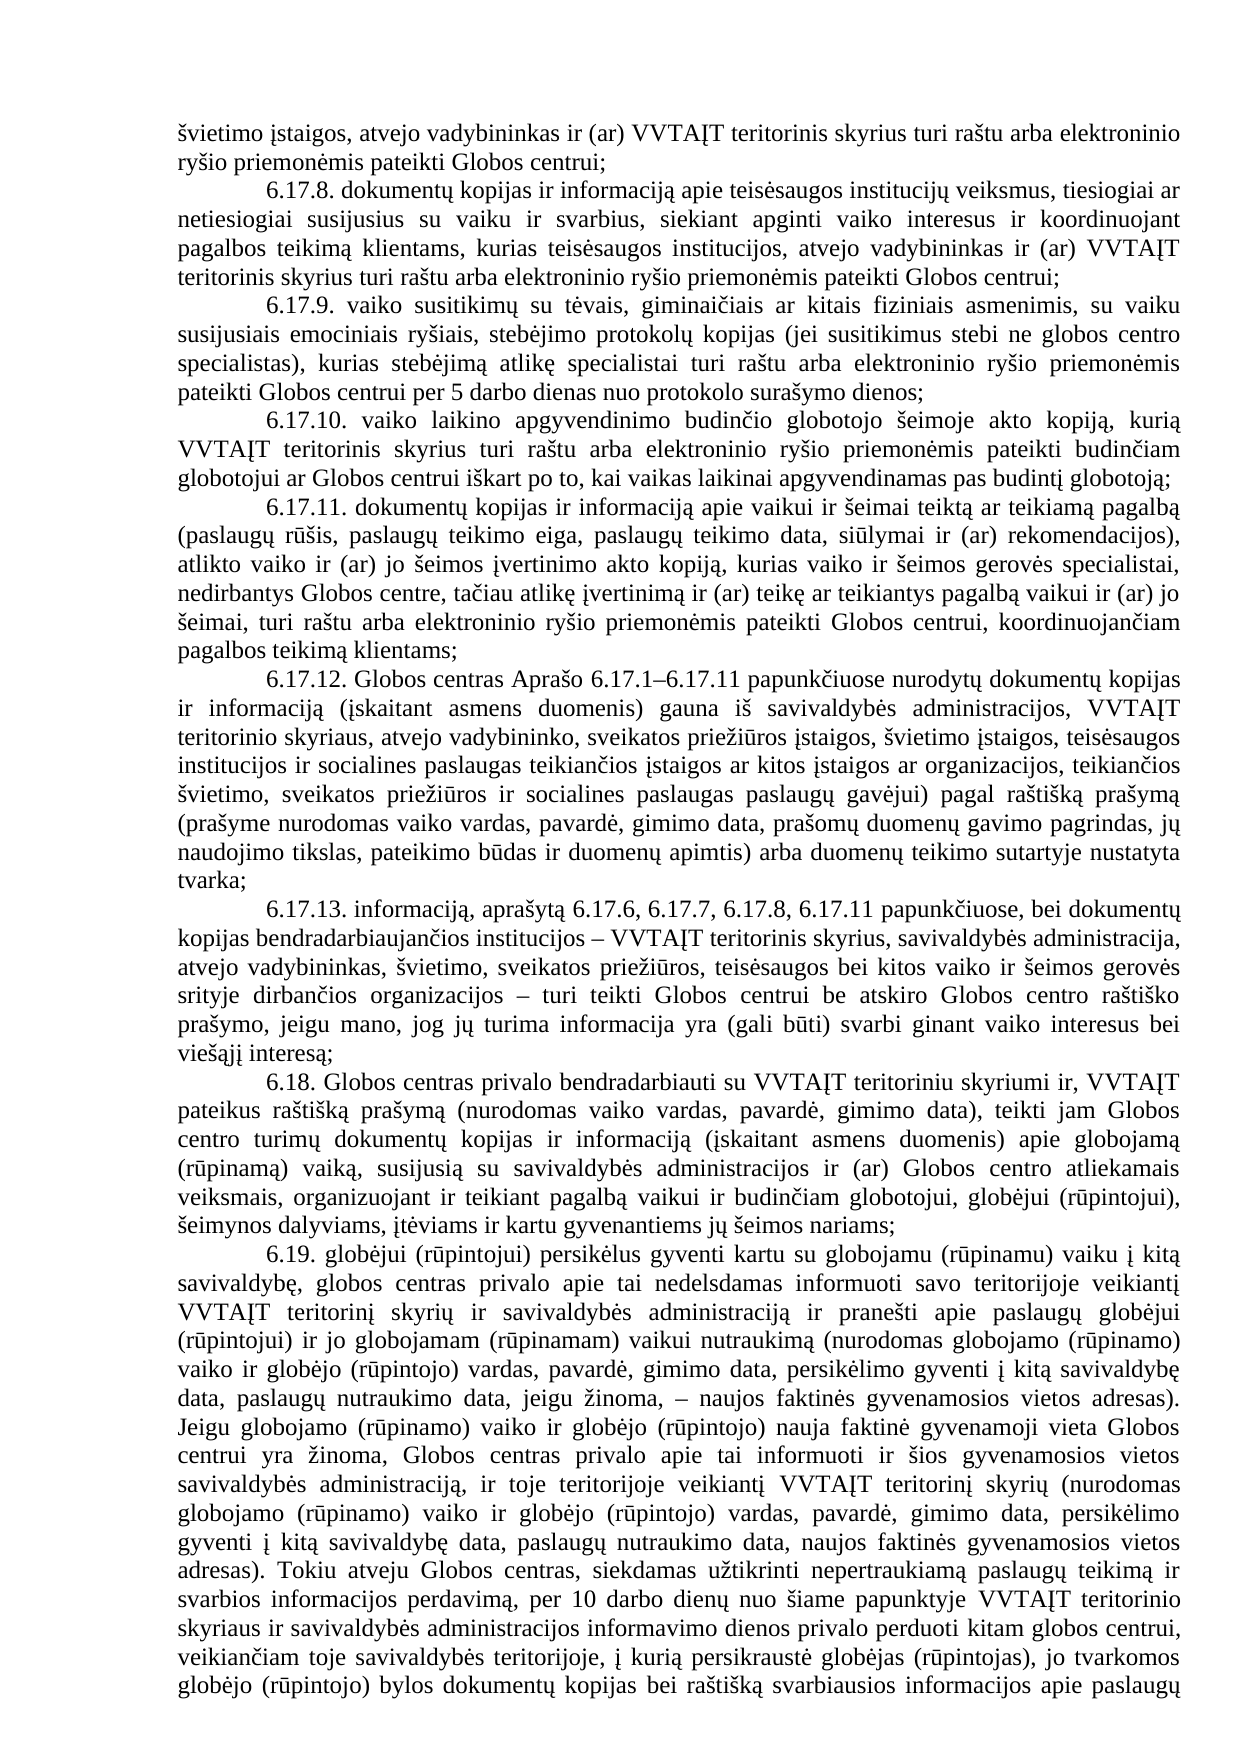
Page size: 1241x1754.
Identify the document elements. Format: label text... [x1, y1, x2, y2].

text 6.17.11. dokumentų kopijas ir informaciją apie vaikui ir šeimai teiktą ar teikiamą pagalbą (paslaugų rūšis, paslaugų teikimo eiga, paslaugų teikimo data, siūlymai ir (ar) rekomendacijos), atlikto vaiko ir (ar) jo šeimos įvertinimo akto kopiją, kurias vaiko ir šeimos gerovės specialistai, nedirbantys Globos centre, tačiau atlikę įvertinimą ir (ar) teikę ar teikiantys pagalbą vaikui ir (ar) jo šeimai, turi raštu arba elektroninio ryšio priemonėmis pateikti Globos centrui, koordinuojančiam pagalbos teikimą klientams; [177, 492, 1181, 664]
text 6.17.13. informaciją, aprašytą 6.17.6, 6.17.7, 6.17.8, 6.17.11 papunkčiuose, bei dokumentų kopijas bendradarbiaujančios institucijos – VVTAĮT teritorinis skyrius, savivaldybės administracija, atvejo vadybininkas, švietimo, sveikatos priežiūros, teisėsaugos bei kitos vaiko ir šeimos gerovės srityje dirbančios organizacijos – turi teikti Globos centrui be atskiro Globos centro raštiško prašymo, jeigu mano, jog jų turima informacija yra (gali būti) svarbi ginant vaiko interesus bei viešąjį interesą; [177, 894, 1181, 1067]
text 6.19. globėjui (rūpintojui) persikėlus gyventi kartu su globojamu (rūpinamu) vaiku į kitą savivaldybę, globos centras privalo apie tai nedelsdamas informuoti savo teritorijoje veikiantį VVTAĮT teritorinį skyrių ir savivaldybės administraciją ir pranešti apie paslaugų globėjui (rūpintojui) ir jo globojamam (rūpinamam) vaikui nutraukimą (nurodomas globojamo (rūpinamo) vaiko ir globėjo (rūpintojo) vardas, pavardė, gimimo data, persikėlimo gyventi į kitą savivaldybę data, paslaugų nutraukimo data, jeigu žinoma, ‒ naujos faktinės gyvenamosios vietos adresas). Jeigu globojamo (rūpinamo) vaiko ir globėjo (rūpintojo) nauja faktinė gyvenamoji vieta Globos centrui yra žinoma, Globos centras privalo apie tai informuoti ir šios gyvenamosios vietos savivaldybės administraciją, ir toje teritorijoje veikiantį VVTAĮT teritorinį skyrių (nurodomas globojamo (rūpinamo) vaiko ir globėjo (rūpintojo) vardas, pavardė, gimimo data, persikėlimo gyventi į kitą savivaldybę data, paslaugų nutraukimo data, naujos faktinės gyvenamosios vietos adresas). Tokiu atveju Globos centras, siekdamas užtikrinti nepertraukiamą paslaugų teikimą ir svarbios informacijos perdavimą, per 10 darbo dienų nuo šiame papunktyje VVTAĮT teritorinio skyriaus ir savivaldybės administracijos informavimo dienos privalo perduoti kitam globos centrui, veikiančiam toje savivaldybės teritorijoje, į kurią persikraustė globėjas (rūpintojas), jo tvarkomos globėjo (rūpintojo) bylos dokumentų kopijas bei raštišką svarbiausios informacijos apie paslaugų [177, 1239, 1181, 1699]
text 6.17.10. vaiko laikino apgyvendinimo budinčio globotojo šeimoje akto kopiją, kurią VVTAĮT teritorinis skyrius turi raštu arba elektroninio ryšio priemonėmis pateikti budinčiam globotojui ar Globos centrui iškart po to, kai vaikas laikinai apgyvendinamas pas budintį globotoją; [177, 406, 1181, 492]
text 6.18. Globos centras privalo bendradarbiauti su VVTAĮT teritoriniu skyriumi ir, VVTAĮT pateikus raštišką prašymą (nurodomas vaiko vardas, pavardė, gimimo data), teikti jam Globos centro turimų dokumentų kopijas ir informaciją (įskaitant asmens duomenis) apie globojamą (rūpinamą) vaiką, susijusią su savivaldybės administracijos ir (ar) Globos centro atliekamais veiksmais, organizuojant ir teikiant pagalbą vaikui ir budinčiam globotojui, globėjui (rūpintojui), šeimynos dalyviams, įtėviams ir kartu gyvenantiems jų šeimos nariams; [177, 1067, 1181, 1239]
text 6.17.12. Globos centras Aprašo 6.17.1–6.17.11 papunkčiuose nurodytų dokumentų kopijas ir informaciją (įskaitant asmens duomenis) gauna iš savivaldybės administracijos, VVTAĮT teritorinio skyriaus, atvejo vadybininko, sveikatos priežiūros įstaigos, švietimo įstaigos, teisėsaugos institucijos ir socialines paslaugas teikiančios įstaigos ar kitos įstaigos ar organizacijos, teikiančios švietimo, sveikatos priežiūros ir socialines paslaugas paslaugų gavėjui) pagal raštišką prašymą (prašyme nurodomas vaiko vardas, pavardė, gimimo data, prašomų duomenų gavimo pagrindas, jų naudojimo tikslas, pateikimo būdas ir duomenų apimtis) arba duomenų teikimo sutartyje nustatyta tvarka; [177, 664, 1181, 894]
text 6.17.9. vaiko susitikimų su tėvais, giminaičiais ar kitais fiziniais asmenimis, su vaiku susijusiais emociniais ryšiais, stebėjimo protokolų kopijas (jei susitikimus stebi ne globos centro specialistas), kurias stebėjimą atlikę specialistai turi raštu arba elektroninio ryšio priemonėmis pateikti Globos centrui per 5 darbo dienas nuo protokolo surašymo dienos; [177, 291, 1181, 406]
text 6.17.8. dokumentų kopijas ir informaciją apie teisėsaugos institucijų veiksmus, tiesiogiai ar netiesiogiai susijusius su vaiku ir svarbius, siekiant apginti vaiko interesus ir koordinuojant pagalbos teikimą klientams, kurias teisėsaugos institucijos, atvejo vadybininkas ir (ar) VVTAĮT teritorinis skyrius turi raštu arba elektroninio ryšio priemonėmis pateikti Globos centrui; [177, 176, 1181, 291]
text švietimo įstaigos, atvejo vadybininkas ir (ar) VVTAĮT teritorinis skyrius turi raštu arba elektroninio ryšio priemonėmis pateikti Globos centrui; [177, 118, 1181, 176]
